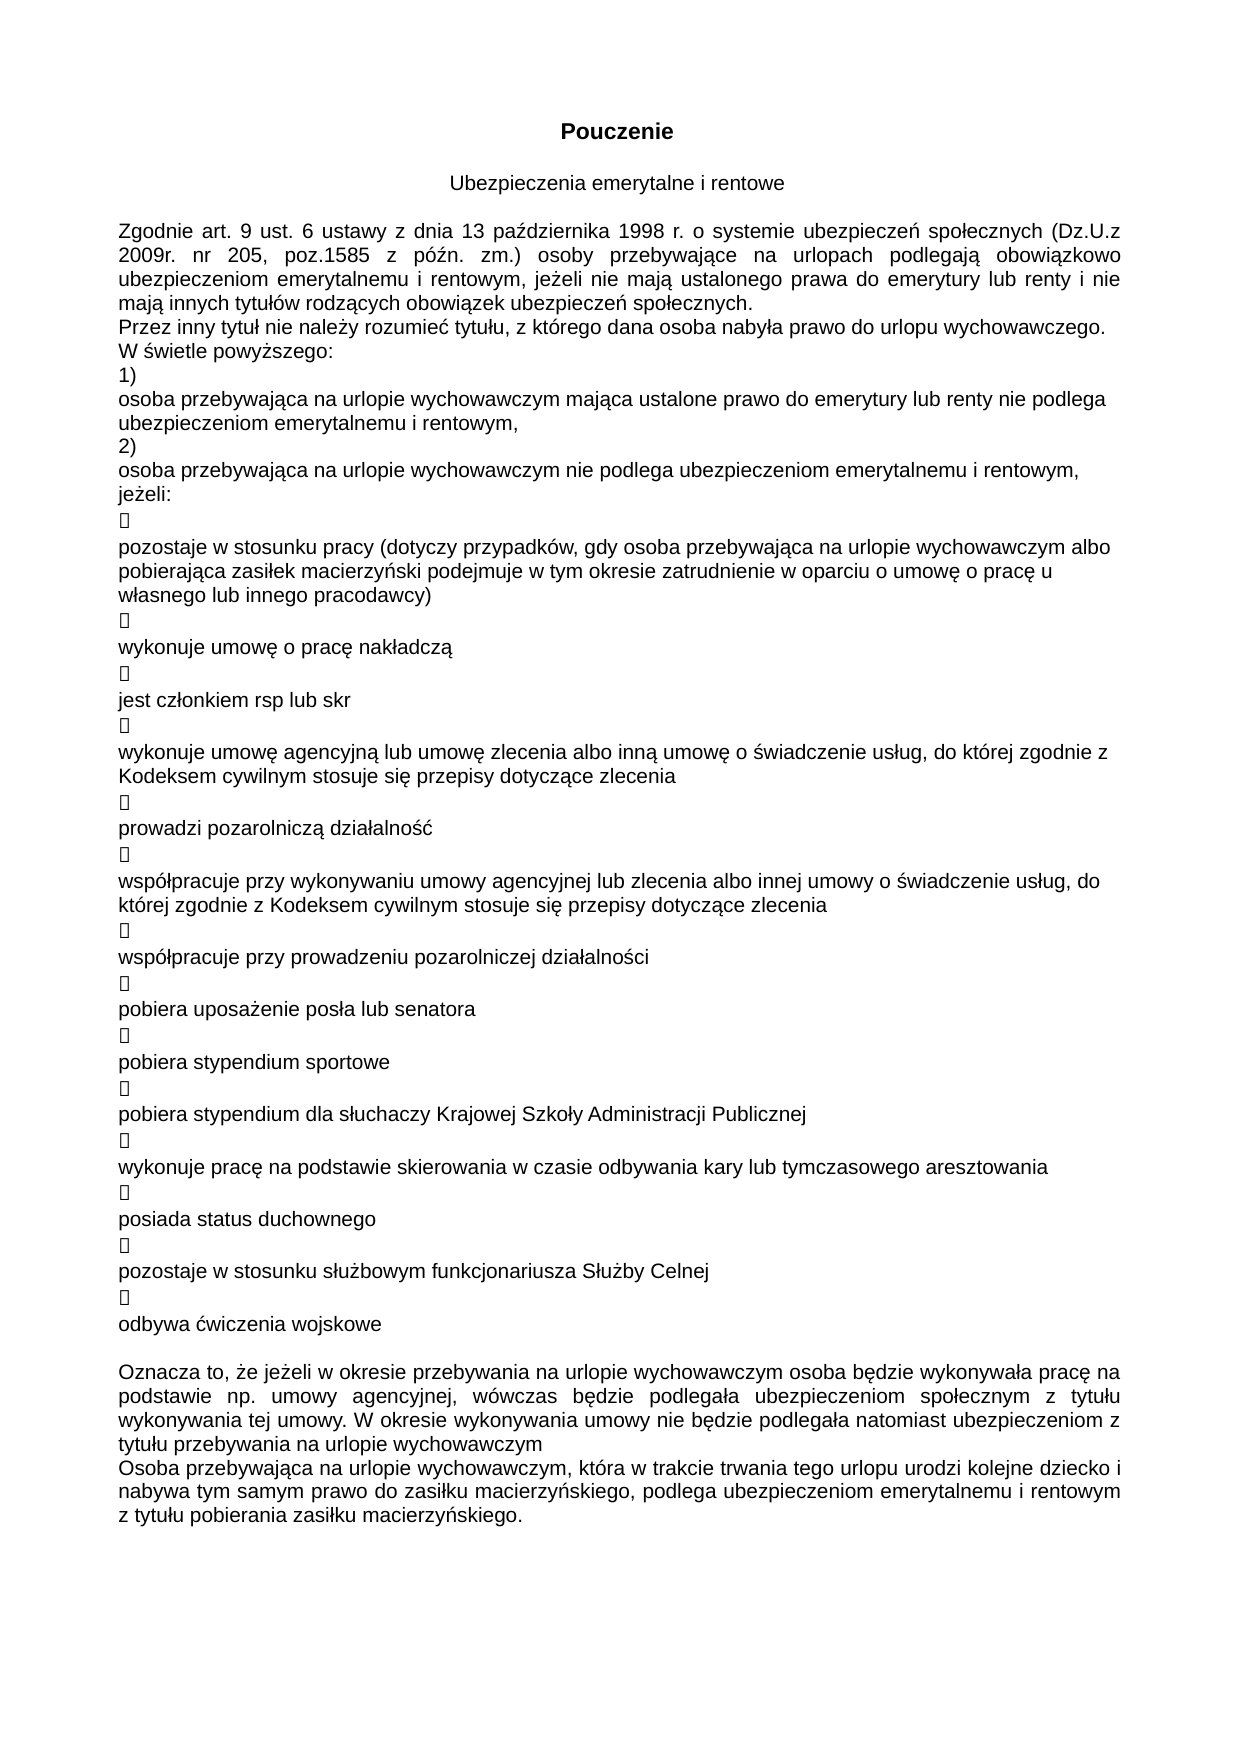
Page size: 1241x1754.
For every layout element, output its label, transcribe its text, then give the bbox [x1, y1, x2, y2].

text  [118, 506, 1122, 535]
text  [118, 1126, 1122, 1154]
text Osoba przebywająca na urlopie wychowawczym, która w trakcie trwania tego urlopu urodzi kolejne dziecko i nabywa tym samym prawo do zasiłku macierzyńskiego, podlega ubezpieczeniom emerytalnemu i rentowym z tytułu pobierania zasiłku macierzyńskiego. [118, 1455, 1122, 1527]
text osoba przebywająca na urlopie wychowawczym nie podlega ubezpieczeniom emerytalnemu i rentowym, jeżeli: [118, 458, 1122, 506]
text  [118, 659, 1122, 687]
text wykonuje umowę agencyjną lub umowę zlecenia albo inną umowę o świadczenie usług, do której zgodnie z Kodeksem cywilnym stosuje się przepisy dotyczące zlecenia [118, 740, 1122, 788]
text  [118, 1283, 1122, 1312]
text pobiera uposażenie posła lub senatora [118, 997, 1122, 1021]
text  [118, 1178, 1122, 1207]
text  [118, 1021, 1122, 1050]
text współpracuje przy prowadzeniu pozarolniczej działalności [118, 945, 1122, 969]
text  [118, 711, 1122, 740]
text jest członkiem rsp lub skr [118, 687, 1122, 711]
text  [118, 840, 1122, 868]
text  [118, 788, 1122, 816]
text Ubezpieczenia emerytalne i rentowe [118, 171, 1122, 195]
text pozostaje w stosunku pracy (dotyczy przypadków, gdy osoba przebywająca na urlopie wychowawczym albo pobierająca zasiłek macierzyński podejmuje w tym okresie zatrudnienie w oparciu o umowę o pracę u własnego lub innego pracodawcy) [118, 535, 1122, 607]
text pozostaje w stosunku służbowym funkcjonariusza Służby Celnej [118, 1259, 1122, 1283]
text odbywa ćwiczenia wojskowe [118, 1312, 1122, 1336]
text Zgodnie art. 9 ust. 6 ustawy z dnia 13 października 1998 r. o systemie ubezpieczeń społecznych (Dz.U.z 2009r. nr 205, poz.1585 z późn. zm.) osoby przebywające na urlopach podlegają obowiązkowo ubezpieczeniom emerytalnemu i rentowym, jeżeli nie mają ustalonego prawa do emerytury lub renty i nie mają innych tytułów rodzących obowiązek ubezpieczeń społecznych. [118, 219, 1122, 314]
text  [118, 1231, 1122, 1259]
text prowadzi pozarolniczą działalność [118, 816, 1122, 840]
text Oznacza to, że jeżeli w okresie przebywania na urlopie wychowawczym osoba będzie wykonywała pracę na podstawie np. umowy agencyjnej, wówczas będzie podlegała ubezpieczeniom społecznym z tytułu wykonywania tej umowy. W okresie wykonywania umowy nie będzie podlegała natomiast ubezpieczeniom z tytułu przebywania na urlopie wychowawczym [118, 1359, 1122, 1455]
text wykonuje pracę na podstawie skierowania w czasie odbywania kary lub tymczasowego aresztowania [118, 1154, 1122, 1178]
text wykonuje umowę o pracę nakładczą [118, 635, 1122, 659]
text posiada status duchownego [118, 1207, 1122, 1231]
text  [118, 916, 1122, 945]
text 1) [118, 362, 1122, 386]
text  [118, 607, 1122, 635]
text 2) [118, 434, 1122, 458]
text współpracuje przy wykonywaniu umowy agencyjnej lub zlecenia albo innej umowy o świadczenie usług, do której zgodnie z Kodeksem cywilnym stosuje się przepisy dotyczące zlecenia [118, 868, 1122, 916]
text Przez inny tytuł nie należy rozumieć tytułu, z którego dana osoba nabyła prawo do urlopu wychowawczego. [118, 314, 1122, 338]
text osoba przebywająca na urlopie wychowawczym mająca ustalone prawo do emerytury lub renty nie podlega ubezpieczeniom emerytalnemu i rentowym, [118, 386, 1122, 434]
text pobiera stypendium dla słuchaczy Krajowej Szkoły Administracji Publicznej [118, 1102, 1122, 1126]
text pobiera stypendium sportowe [118, 1050, 1122, 1074]
text Pouczenie [118, 118, 1122, 144]
text  [118, 969, 1122, 997]
text W świetle powyższego: [118, 338, 1122, 362]
text  [118, 1074, 1122, 1102]
